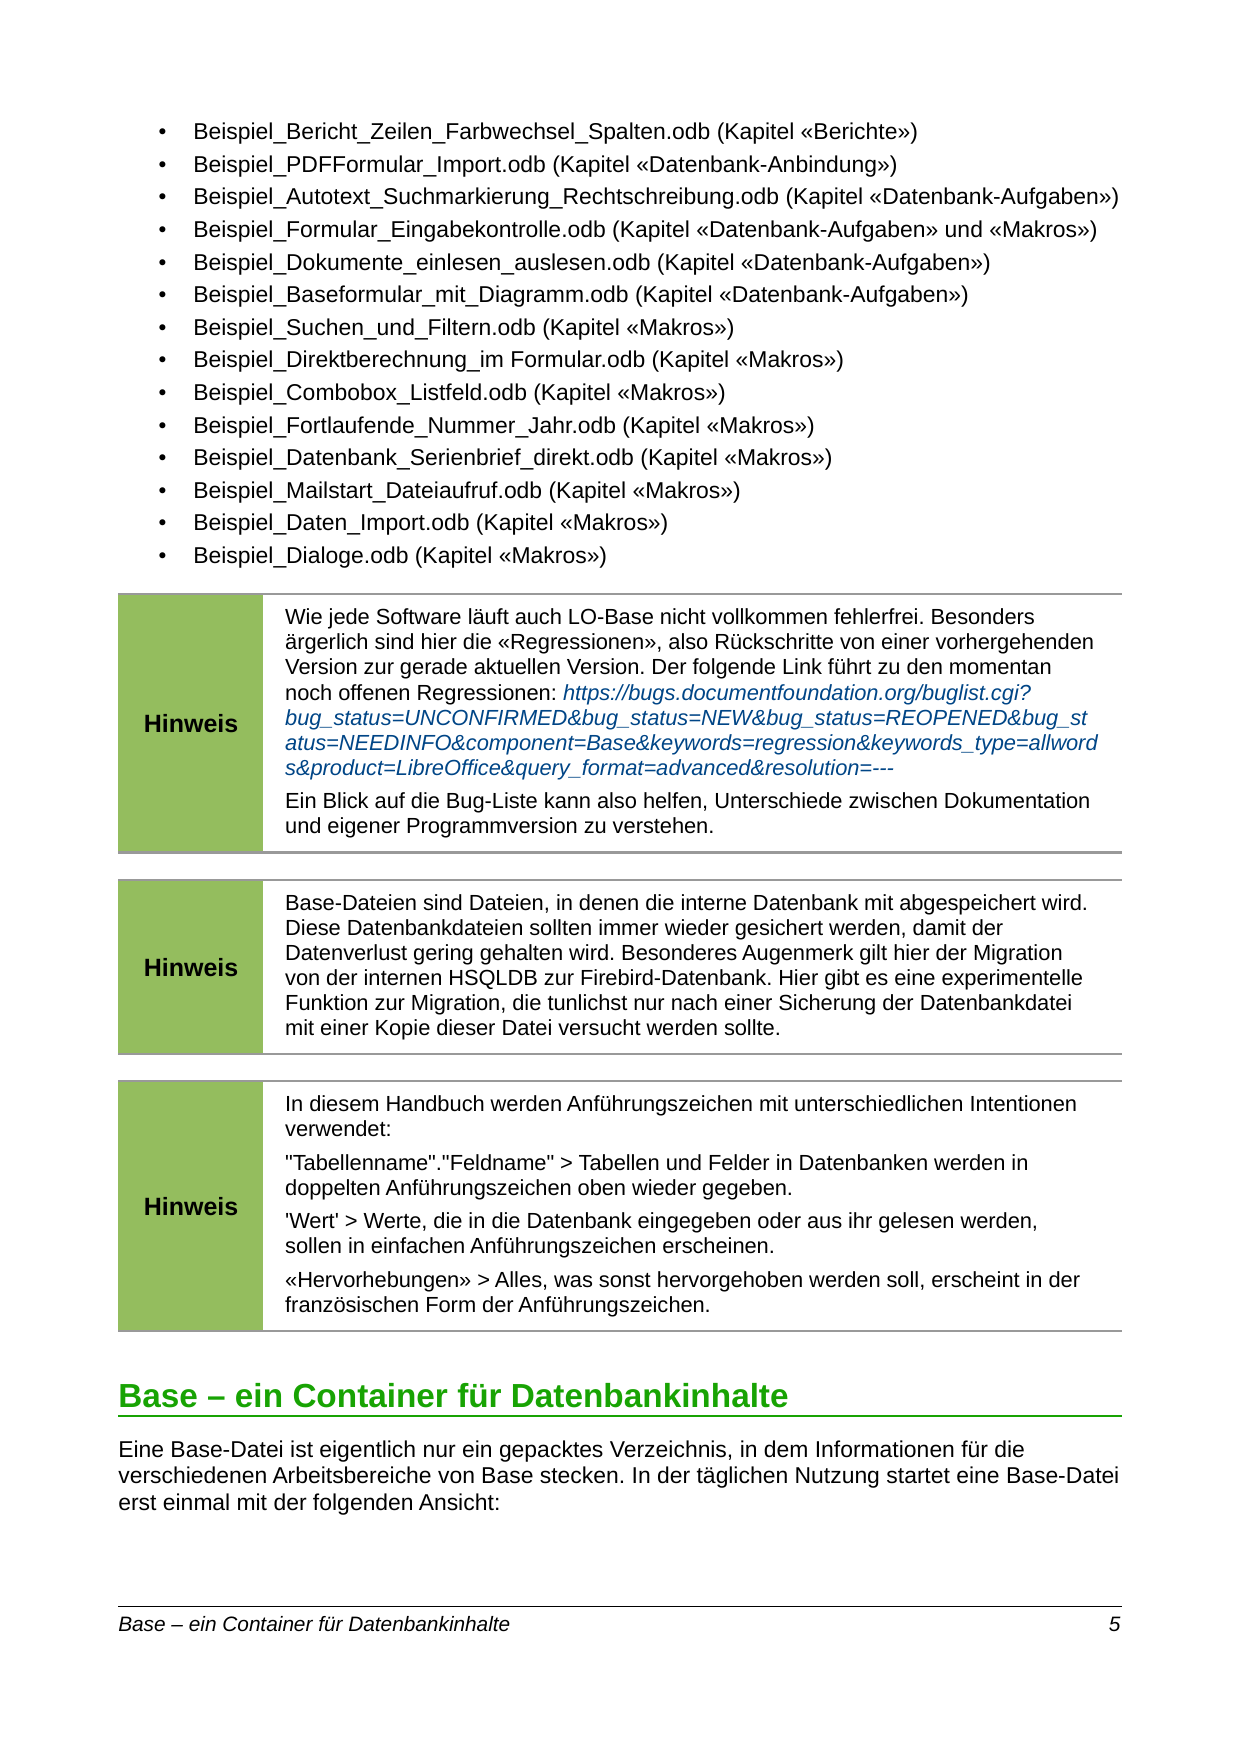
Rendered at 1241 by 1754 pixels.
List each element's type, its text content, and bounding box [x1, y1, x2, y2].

list Beispiel_Datenbank_Serienbrief_direkt.odb (Kapitel «Makros») [156, 444, 1122, 471]
list Beispiel_Combobox_Listfeld.odb (Kapitel «Makros») [156, 379, 1122, 405]
list Beispiel_Bericht_Zeilen_Farbwechsel_Spalten.odb (Kapitel «Berichte») [156, 118, 1122, 144]
list Beispiel_Suchen_und_Filtern.odb (Kapitel «Makros») [156, 314, 1122, 340]
list Beispiel_Formular_Eingabekontrolle.odb (Kapitel «Datenbank-Aufgaben» und «Makros») [156, 216, 1122, 242]
list Beispiel_Mailstart_Dateiaufruf.odb (Kapitel «Makros») [156, 477, 1122, 503]
list Beispiel_Direktberechnung_im Formular.odb (Kapitel «Makros») [156, 346, 1122, 373]
table_header In diesem Handbuch werden Anführungszeichen mit unterschiedlichen Intentionen verwendet: "Tabellenname"."Feldname" > Tabellen und Felder in Datenbanken werden in doppelten Anführungszeichen oben wieder gegeben. 'Wert' > Werte, die in die Datenbank eingegeben oder aus ihr gelesen werden, sollen in einfachen Anführungszeichen erscheinen. «Hervorhebungen» > Alles, was sonst hervorgehoben werden soll, erscheint in der französischen Form der Anführungszeichen. [264, 1082, 1122, 1330]
list Beispiel_PDFFormular_Import.odb (Kapitel «Datenbank-Anbindung») [156, 151, 1122, 177]
table_header Hinweis [118, 595, 263, 851]
list Beispiel_Baseformular_mit_Diagramm.odb (Kapitel «Datenbank-Aufgaben») [156, 281, 1122, 307]
subtitle Base – ein Container für Datenbankinhalte [118, 1376, 1122, 1415]
table_header Hinweis [118, 881, 263, 1053]
text Eine Base-Datei ist eigentlich nur ein gepacktes Verzeichnis, in dem Informationen für die verschiedenen Arbeitsbereiche von Base stecken. In der täglichen Nutzung startet eine Base-Datei erst einmal mit der folgenden Ansicht: [118, 1436, 1122, 1515]
list Beispiel_Autotext_Suchmarkierung_Rechtschreibung.odb (Kapitel «Datenbank-Aufgaben») [156, 183, 1122, 210]
list Beispiel_Fortlaufende_Nummer_Jahr.odb (Kapitel «Makros») [156, 412, 1122, 438]
table_header Base-Dateien sind Dateien, in denen die interne Datenbank mit abgespeichert wird. Diese Datenbankdateien sollten immer wieder gesichert werden, damit der Datenverlust gering gehalten wird. Besonderes Augenmerk gilt hier der Migration von der internen HSQLDB zur Firebird-Datenbank. Hier gibt es eine experimentelle Funktion zur Migration, die tunlichst nur nach einer Sicherung der Datenbankdatei mit einer Kopie dieser Datei versucht werden sollte. [264, 881, 1122, 1053]
table_header Hinweis [118, 1082, 263, 1330]
list Beispiel_Dialoge.odb (Kapitel «Makros») [156, 542, 1122, 568]
list Beispiel_Daten_Import.odb (Kapitel «Makros») [156, 509, 1122, 536]
table_header Wie jede Software läuft auch LO-Base nicht vollkommen fehlerfrei. Besonders ärgerlich sind hier die «Regressionen», also Rückschritte von einer vorhergehenden Version zur gerade aktuellen Version. Der folgende Link führt zu den momentan noch offenen Regressionen: https://bugs.documentfoundation.org/buglist.cgi?bug_status=UNCONFIRMED&bug_status=NEW&bug_status=REOPENED&bug_status=NEEDINFO&component=Base&keywords=regression&keywords_type=allwords&product=LibreOffice&query_format=advanced&resolution=--- Ein Blick auf die Bug-Liste kann also helfen, Unterschiede zwischen Dokumentation und eigener Programmversion zu verstehen. [264, 595, 1122, 851]
list Beispiel_Dokumente_einlesen_auslesen.odb (Kapitel «Datenbank-Aufgaben») [156, 248, 1122, 275]
